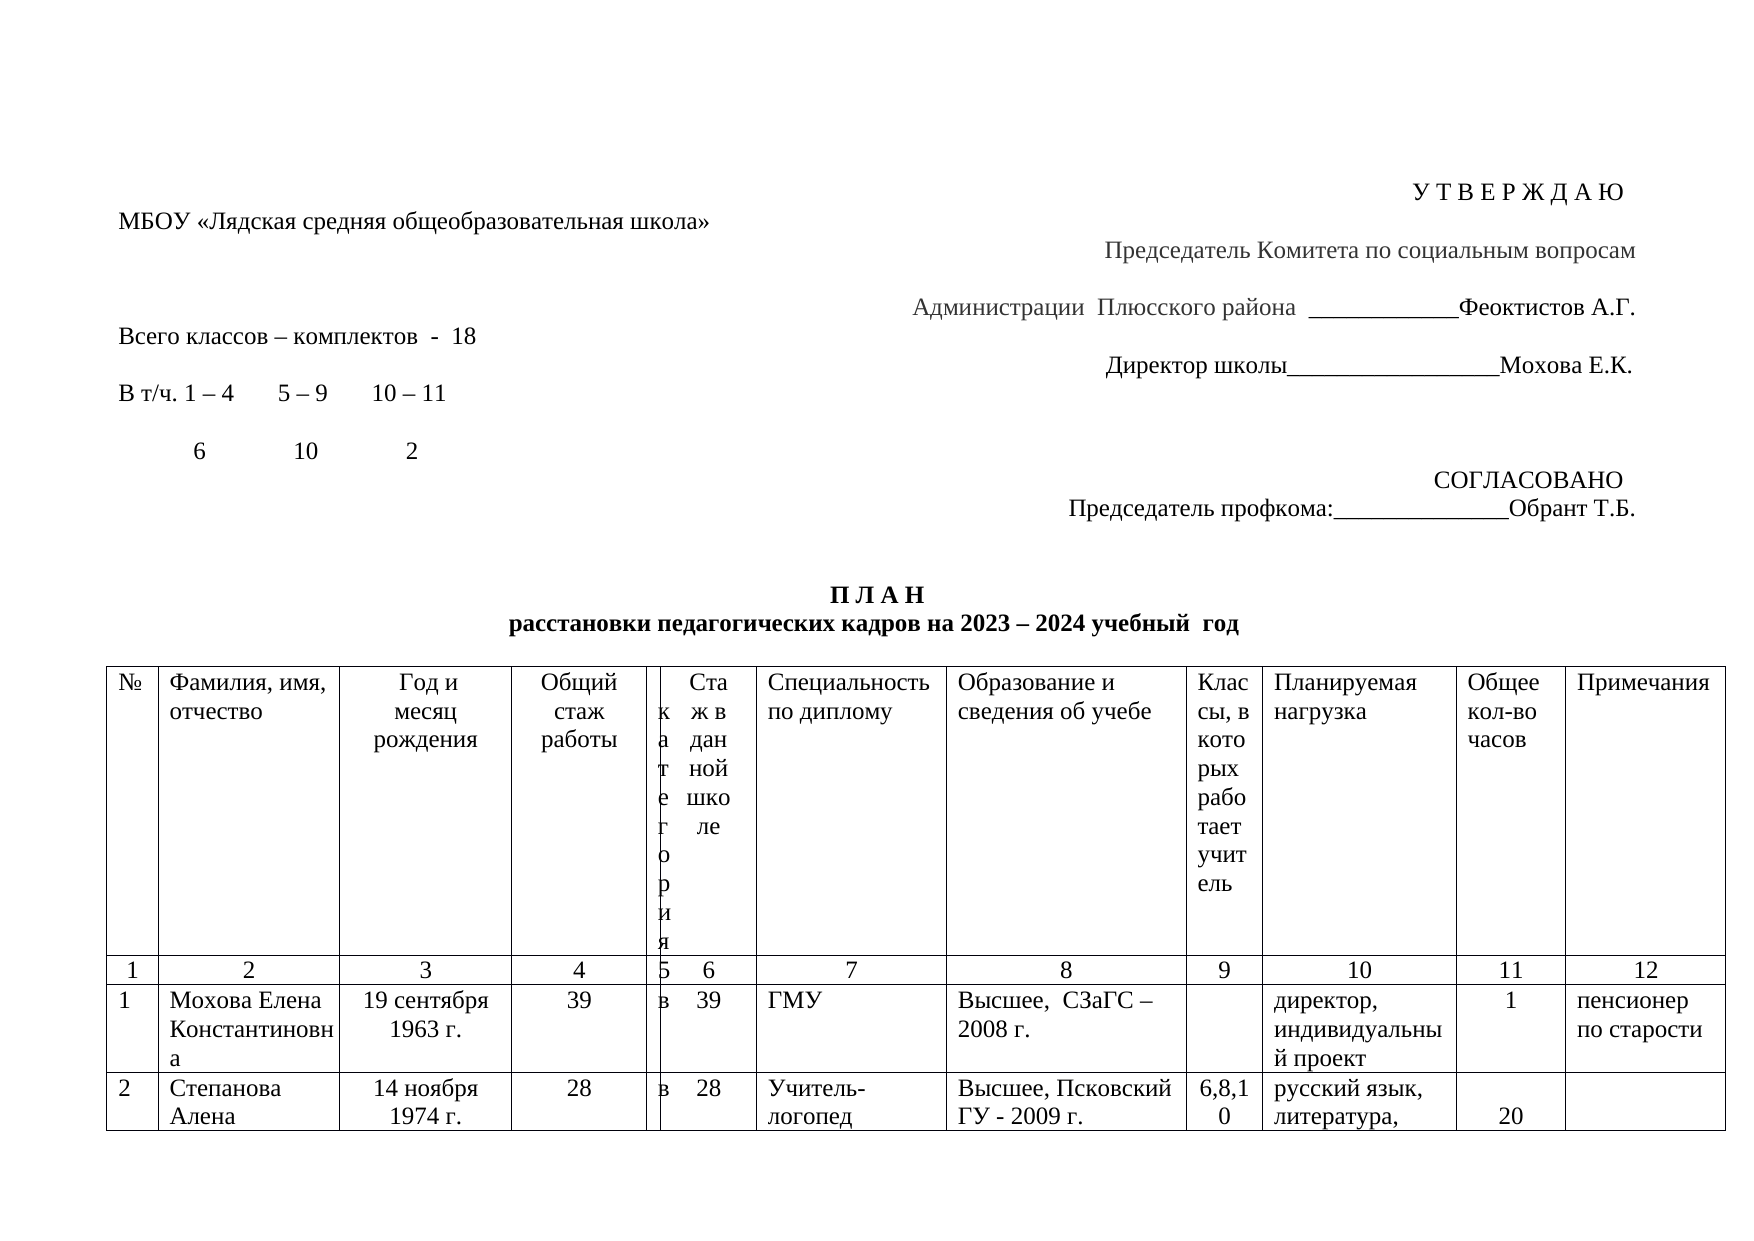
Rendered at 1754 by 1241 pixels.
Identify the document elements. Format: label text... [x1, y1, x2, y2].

table_cell 28 [512, 1073, 646, 1130]
text В т/ч. 1 – 4 5 – 9 10 – 11 [118, 378, 1636, 407]
table_header Общее кол-во часов [1457, 667, 1565, 954]
text П Л А Н [118, 580, 1636, 608]
table_cell [1566, 1073, 1725, 1130]
table_cell Высшее, Псковский ГУ - 2009 г. [947, 1073, 1186, 1130]
text расстановки педагогических кадров на 2023 – 2024 учебный год [118, 608, 1636, 637]
table_cell Учитель-логопед [757, 1073, 946, 1130]
table_cell 2 [159, 956, 339, 984]
table_header Год и месяц рождения [340, 667, 511, 954]
table_header Образование и сведения об учебе [947, 667, 1186, 954]
table_cell ГМУ [757, 985, 946, 1072]
table_cell 2 [107, 1073, 158, 1130]
table_cell 11 [1457, 956, 1565, 984]
table_cell 7 [757, 956, 946, 984]
table_cell пенсионер по старости [1566, 985, 1725, 1072]
table_header Планируемая нагрузка [1263, 667, 1456, 954]
table_cell 10 [1263, 956, 1456, 984]
table_cell 6 [661, 956, 756, 984]
table_header Фамилия, имя, отчество [159, 667, 339, 954]
table_cell 9 [1187, 956, 1262, 984]
table_cell 28 [661, 1073, 756, 1130]
table_header категория [647, 667, 660, 954]
table_cell русский язык, литература, [1263, 1073, 1456, 1130]
text У Т В Е Р Ж Д А Ю [118, 177, 1636, 206]
table_cell 20 [1457, 1073, 1565, 1130]
text МБОУ «Лядская средняя общеобразовательная школа» [118, 206, 1636, 235]
table_cell высшая [647, 985, 660, 1072]
table_cell 3 [340, 956, 511, 984]
text Председатель профкома:______________Обрант Т.Б. [118, 493, 1636, 522]
text СОГЛАСОВАНО [118, 465, 1636, 493]
text Всего классов – комплектов - 18 [118, 321, 1636, 350]
table_cell 39 [661, 985, 756, 1072]
table_cell 19 сентября 1963 г. [340, 985, 511, 1072]
table_cell директор, индивидуальный проект [1263, 985, 1456, 1072]
table_header № [107, 667, 158, 954]
text Председатель Комитета по социальным вопросам [118, 235, 1636, 263]
table_cell высшая [647, 1073, 660, 1130]
table_header Общий стаж работы [512, 667, 646, 954]
table_cell 8 [947, 956, 1186, 984]
table_header Классы, в которых работает учитель [1187, 667, 1262, 954]
table_cell 5 [647, 956, 660, 984]
text 6 10 2 [118, 436, 1636, 465]
table_cell Степанова Алена [159, 1073, 339, 1130]
table_cell 6,8,10 [1187, 1073, 1262, 1130]
table_header Специальность по диплому [757, 667, 946, 954]
table_header Стаж в данной школе [661, 667, 756, 954]
table_cell Мохова Елена Константиновна [159, 985, 339, 1072]
text Администрации Плюсского района ____________Феоктистов А.Г. [118, 292, 1636, 321]
table_cell Высшее, СЗаГС – 2008 г. [947, 985, 1186, 1072]
text Директор школы_________________Мохова Е.К. [118, 350, 1636, 378]
table_cell [1187, 985, 1262, 1072]
table_cell 4 [512, 956, 646, 984]
table_cell 12 [1566, 956, 1725, 984]
table_cell 14 ноября 1974 г. [340, 1073, 511, 1130]
table_header Примечания [1566, 667, 1725, 954]
table_cell 1 [1457, 985, 1565, 1072]
table_cell 1 [107, 956, 158, 984]
table_cell 39 [512, 985, 646, 1072]
table_cell 1 [107, 985, 158, 1072]
